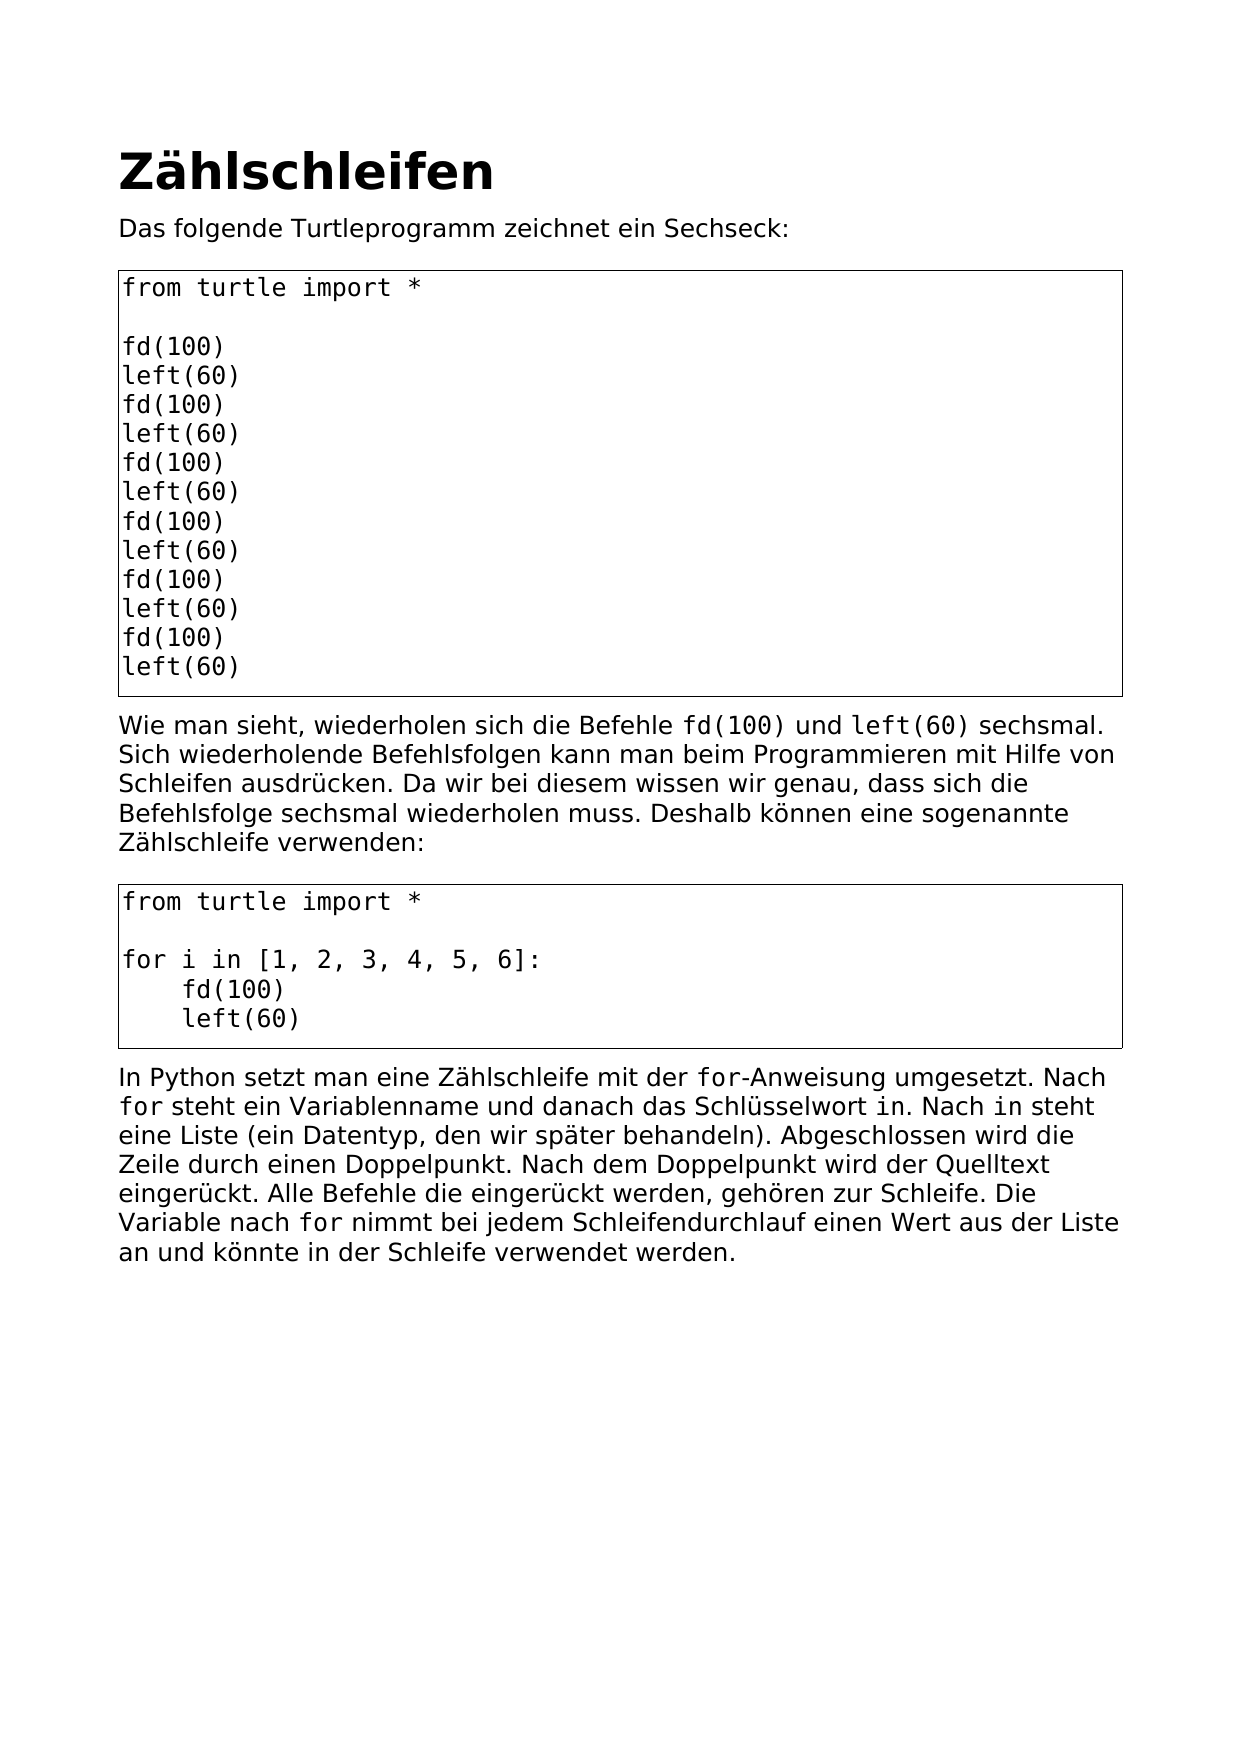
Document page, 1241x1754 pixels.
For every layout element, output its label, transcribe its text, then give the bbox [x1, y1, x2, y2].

table_header from turtle import * for i in [1, 2, 3, 4, 5, 6]: fd(100) left(60) [119, 885, 1122, 1048]
text In Python setzt man eine Zählschleife mit der for-Anweisung umgesetzt. Nach for steht ein Variablenname und danach das Schlüsselwort in. Nach in steht eine Liste (ein Datentyp, den wir später behandeln). Abgeschlossen wird die Zeile durch einen Doppelpunkt. Nach dem Doppelpunkt wird der Quelltext eingerückt. Alle Befehle die eingerückt werden, gehören zur Schleife. Die Variable nach for nimmt bei jedem Schleifendurchlauf einen Wert aus der Liste an und könnte in der Schleife verwendet werden. [118, 1063, 1122, 1267]
text Das folgende Turtleprogramm zeichnet ein Sechseck: [118, 214, 1122, 243]
subtitle Zählschleifen [118, 143, 1122, 201]
table_header from turtle import * fd(100) left(60) fd(100) left(60) fd(100) left(60) fd(100) left(60) fd(100) left(60) fd(100) left(60) [119, 271, 1122, 696]
text Wie man sieht, wiederholen sich die Befehle fd(100) und left(60) sechsmal. Sich wiederholende Befehlsfolgen kann man beim Programmieren mit Hilfe von Schleifen ausdrücken. Da wir bei diesem wissen wir genau, dass sich die Befehlsfolge sechsmal wiederholen muss. Deshalb können eine sogenannte Zählschleife verwenden: [118, 711, 1122, 857]
